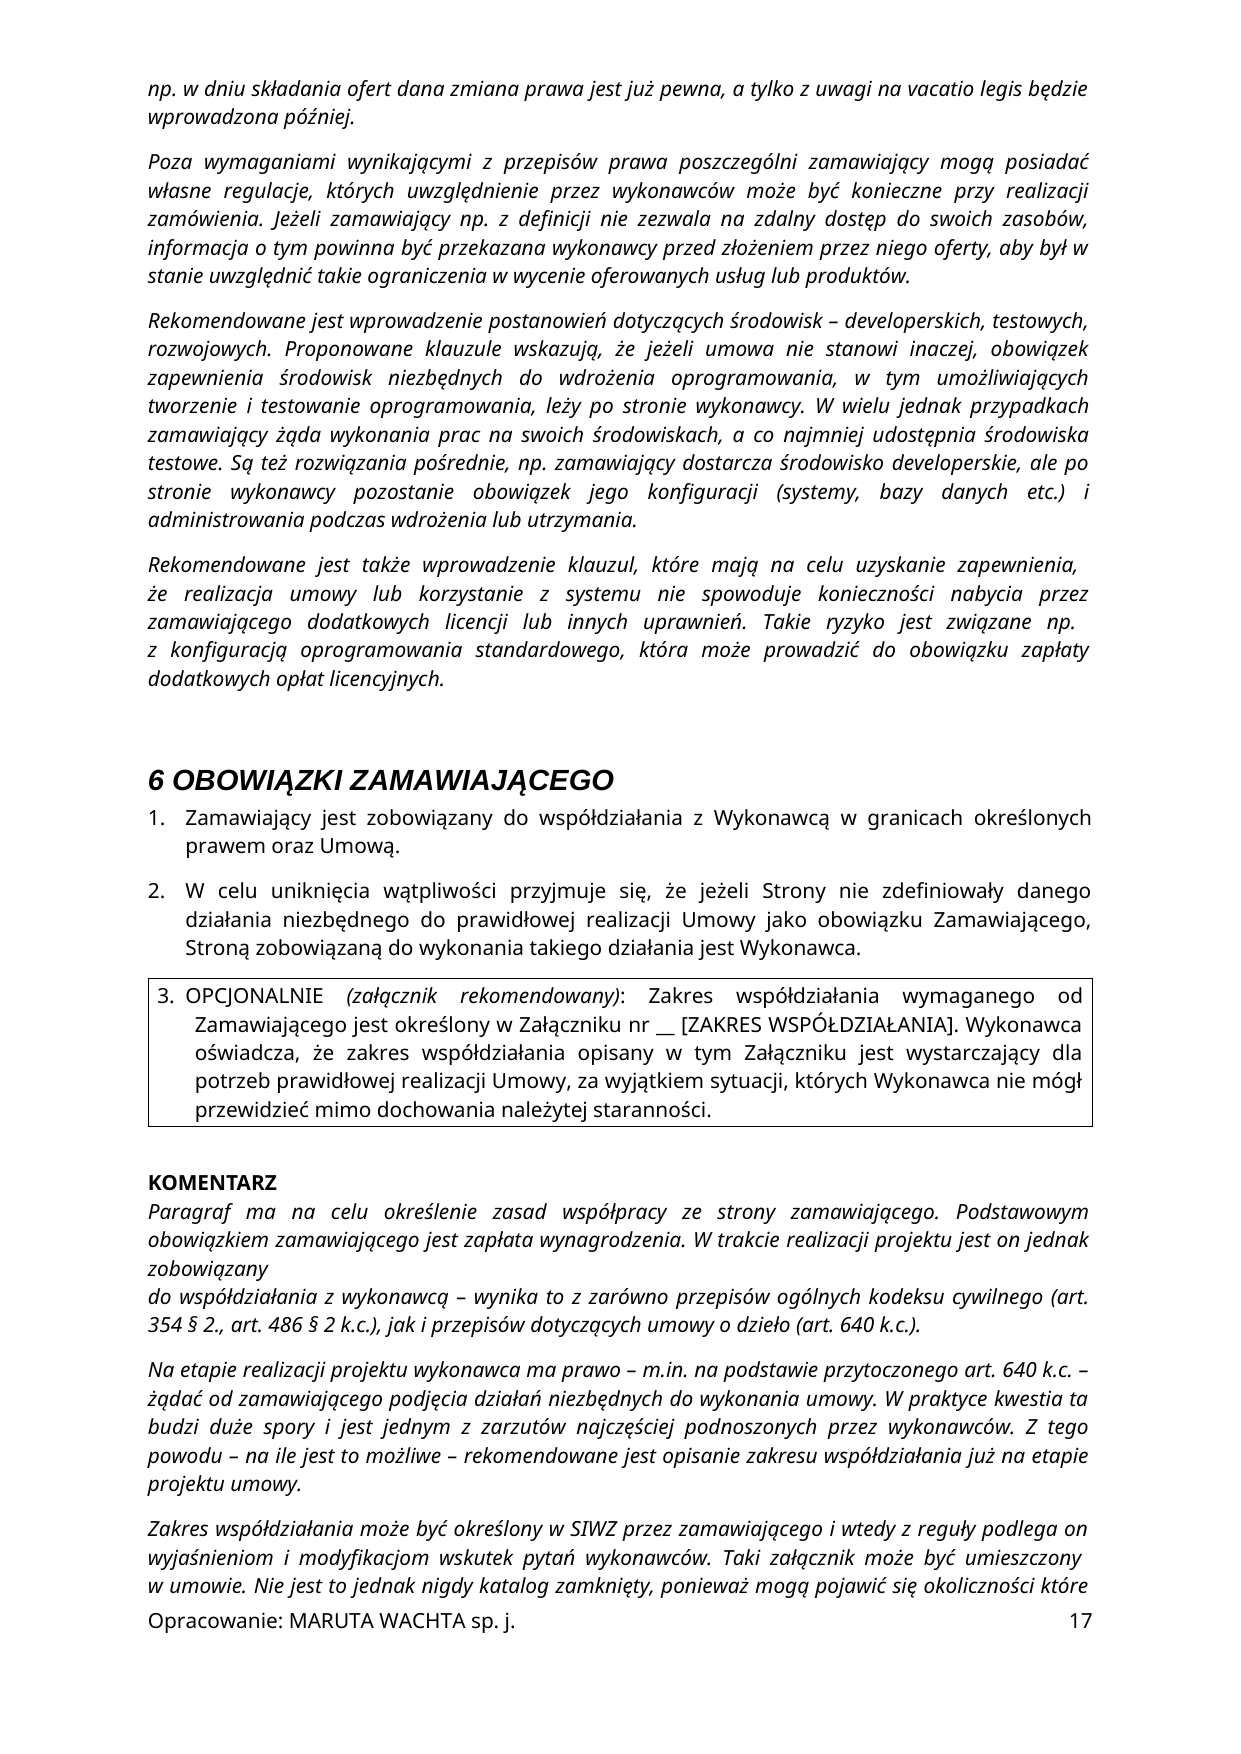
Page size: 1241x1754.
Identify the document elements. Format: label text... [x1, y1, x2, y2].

text Rekomendowane jest także wprowadzenie klauzul, które mają na celu uzyskanie zapewnienia, że realizacja umowy lub korzystanie z systemu nie spowoduje konieczności nabycia przez zamawiającego dodatkowych licencji lub innych uprawnień. Takie ryzyko jest związane np. z konfiguracją oprogramowania standardowego, która może prowadzić do obowiązku zapłaty dodatkowych opłat licencyjnych. [148, 550, 1093, 692]
text Rekomendowane jest wprowadzenie postanowień dotyczących środowisk – developerskich, testowych, rozwojowych. Proponowane klauzule wskazują, że jeżeli umowa nie stanowi inaczej, obowiązek zapewnienia środowisk niezbędnych do wdrożenia oprogramowania, w tym umożliwiających tworzenie i testowanie oprogramowania, leży po stronie wykonawcy. W wielu jednak przypadkach zamawiający żąda wykonania prac na swoich środowiskach, a co najmniej udostępnia środowiska testowe. Są też rozwiązania pośrednie, np. zamawiający dostarcza środowisko developerskie, ale po stronie wykonawcy pozostanie obowiązek jego konfiguracji (systemy, bazy danych etc.) i administrowania podczas wdrożenia lub utrzymania. [148, 306, 1093, 534]
text Na etapie realizacji projektu wykonawca ma prawo – m.in. na podstawie przytoczonego art. 640 k.c. – żądać od zamawiającego podjęcia działań niezbędnych do wykonania umowy. W praktyce kwestia ta budzi duże spory i jest jednym z zarzutów najczęściej podnoszonych przez wykonawców. Z tego powodu – na ile jest to możliwe – rekomendowane jest opisanie zakresu współdziałania już na etapie projektu umowy. [148, 1356, 1093, 1498]
text Paragraf ma na celu określenie zasad współpracy ze strony zamawiającego. Podstawowym obowiązkiem zamawiającego jest zapłata wynagrodzenia. W trakcie realizacji projektu jest on jednak zobowiązany do współdziałania z wykonawcą – wynika to z zarówno przepisów ogólnych kodeksu cywilnego (art. 354 § 2., art. 486 § 2 k.c.), jak i przepisów dotyczących umowy o dzieło (art. 640 k.c.). [148, 1197, 1093, 1339]
text np. w dniu składania ofert dana zmiana prawa jest już pewna, a tylko z uwagi na vacatio legis będzie wprowadzona później. [148, 74, 1093, 131]
text Poza wymaganiami wynikającymi z przepisów prawa poszczególni zamawiający mogą posiadać własne regulacje, których uwzględnienie przez wykonawców może być konieczne przy realizacji zamówienia. Jeżeli zamawiający np. z definicji nie zezwala na zdalny dostęp do swoich zasobów, informacja o tym powinna być przekazana wykonawcy przed złożeniem przez niego oferty, aby był w stanie uwzględnić takie ograniczenia w wycenie oferowanych usług lub produktów. [148, 147, 1093, 289]
text Zakres współdziałania może być określony w SIWZ przez zamawiającego i wtedy z reguły podlega on wyjaśnieniom i modyfikacjom wskutek pytań wykonawców. Taki załącznik może być umieszczony w umowie. Nie jest to jednak nigdy katalog zamknięty, ponieważ mogą pojawić się okoliczności które [148, 1514, 1093, 1600]
list OPCJONALNIE (załącznik rekomendowany): Zakres współdziałania wymaganego od Zamawiającego jest określony w Załączniku nr __ [ZAKRES WSPÓŁDZIAŁANIA]. Wykonawca oświadcza, że zakres współdziałania opisany w tym Załączniku jest wystarczający dla potrzeb prawidłowej realizacji Umowy, za wyjątkiem sytuacji, których Wykonawca nie mógł przewidzieć mimo dochowania należytej staranności. [149, 979, 1092, 1126]
text KOMENTARZ [148, 1168, 1093, 1197]
subtitle 6 OBOWIĄZKI ZAMAWIAJĄCEGO [148, 763, 1093, 796]
list Zamawiający jest zobowiązany do współdziałania z Wykonawcą w granicach określonych prawem oraz Umową. [148, 803, 1093, 859]
list W celu uniknięcia wątpliwości przyjmuje się, że jeżeli Strony nie zdefiniowały danego działania niezbędnego do prawidłowej realizacji Umowy jako obowiązku Zamawiającego, Stroną zobowiązaną do wykonania takiego działania jest Wykonawca. [148, 876, 1093, 962]
